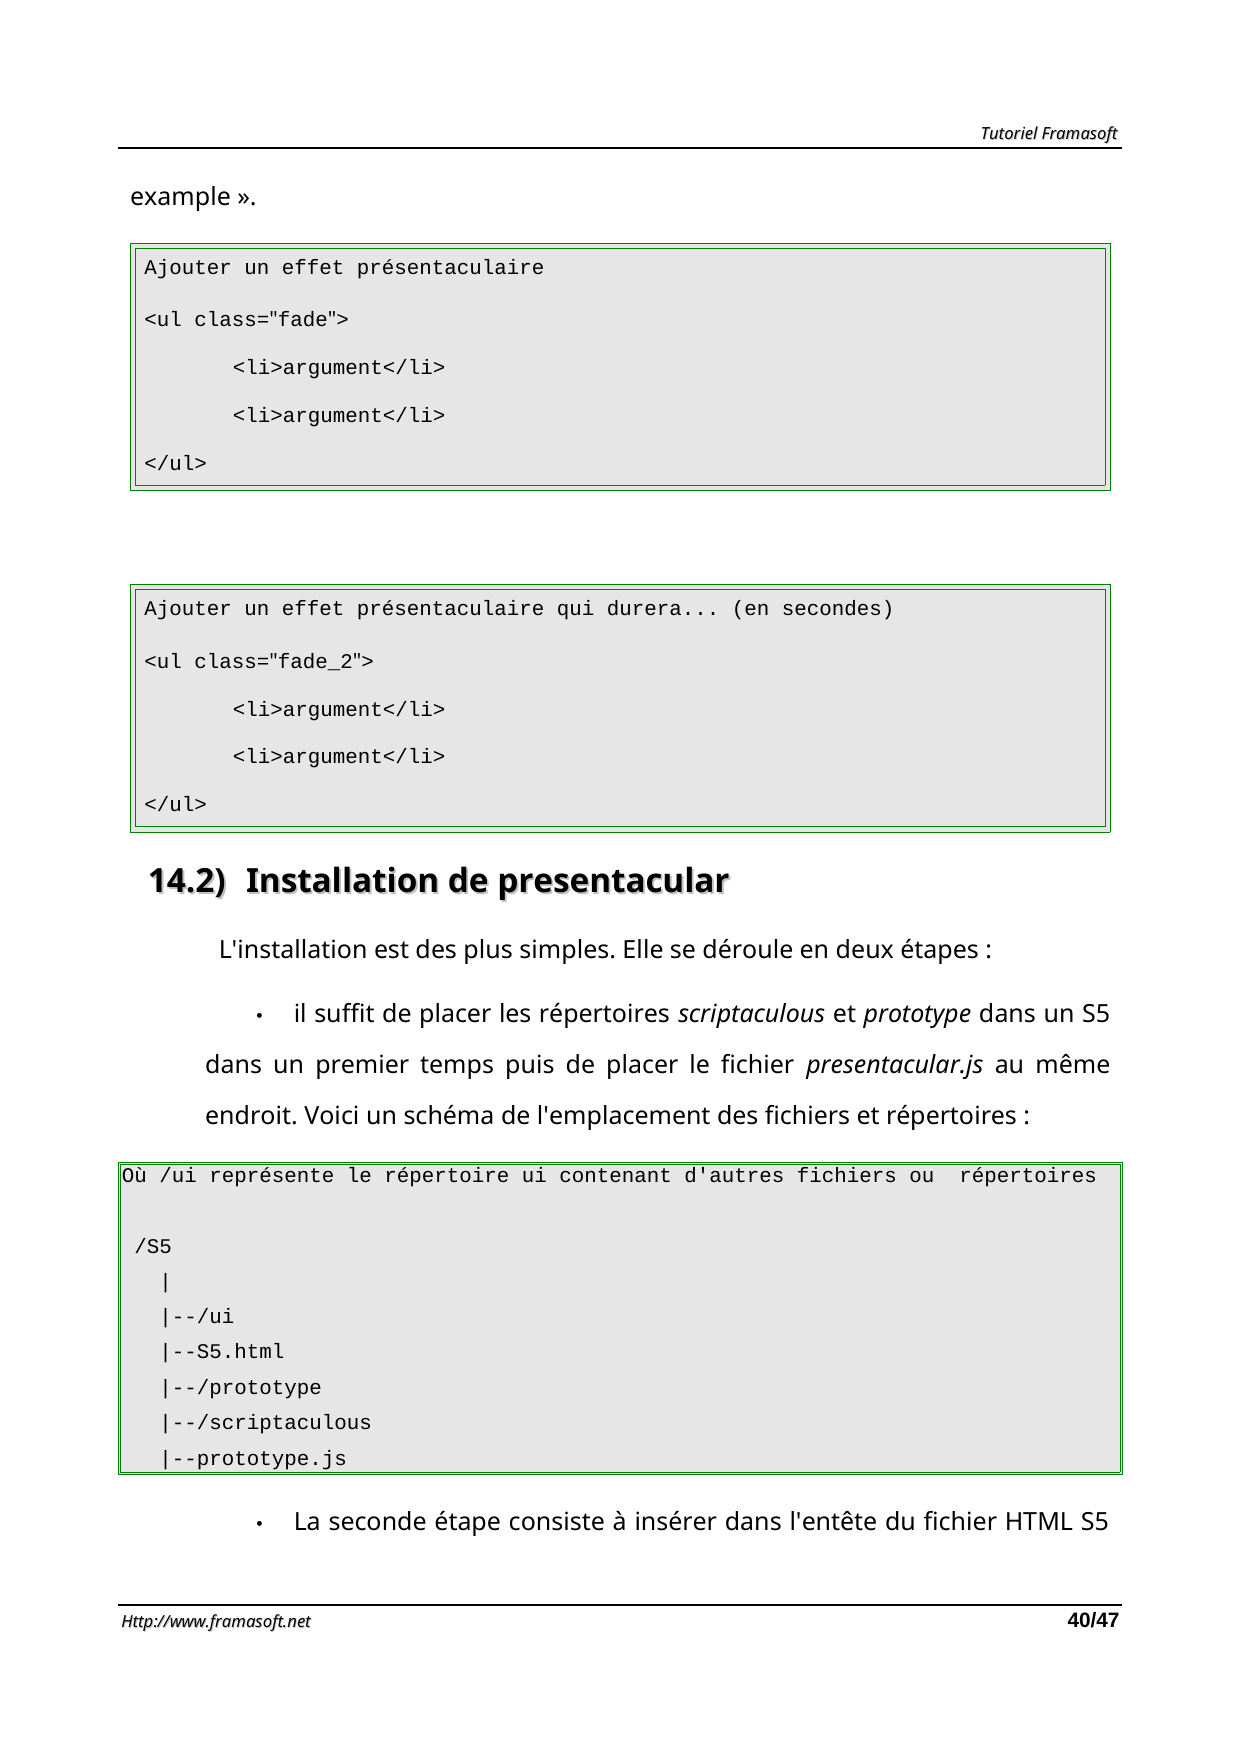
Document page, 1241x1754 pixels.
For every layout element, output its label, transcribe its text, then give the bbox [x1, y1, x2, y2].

text <li>argument</li> [136, 343, 1105, 381]
text L'installation est des plus simples. Elle se déroule en deux étapes : [130, 932, 1110, 966]
text |--prototype.js [119, 1444, 1122, 1474]
text <ul class="fade"> [136, 290, 1105, 333]
text <li>argument</li> [136, 732, 1105, 770]
text </ul> [131, 438, 1110, 490]
text <ul class="fade_2"> [136, 632, 1105, 674]
text Ajouter un effet présentaculaire [131, 244, 1110, 280]
text |--/ui [121, 1303, 1120, 1330]
text Ajouter un effet présentaculaire qui durera... (en secondes) [131, 585, 1110, 622]
text Où /ui représente le répertoire ui contenant d'autres fichiers ou répertoires [121, 1165, 1120, 1189]
text /S5 [121, 1232, 1120, 1259]
text <li>argument</li> [136, 684, 1105, 722]
subtitle Installation de presentacular [118, 857, 1122, 902]
text |--/scriptaculous [121, 1409, 1120, 1436]
text | [121, 1268, 1120, 1294]
text |--/prototype [121, 1373, 1120, 1401]
text |--S5.html [121, 1338, 1120, 1365]
text </ul> [131, 780, 1110, 832]
text <li>argument</li> [136, 391, 1105, 428]
list il suffit de placer les répertoires scriptaculous et prototype dans un S5 dans un premier temps puis de placer le fichier presentacular.js au même endroit. Voici un schéma de l'emplacement des fichiers et répertoires : [167, 996, 1110, 1132]
list La seconde étape consiste à insérer dans l'entête du fichier HTML S5 [167, 1504, 1110, 1538]
text example ». [130, 178, 1110, 212]
